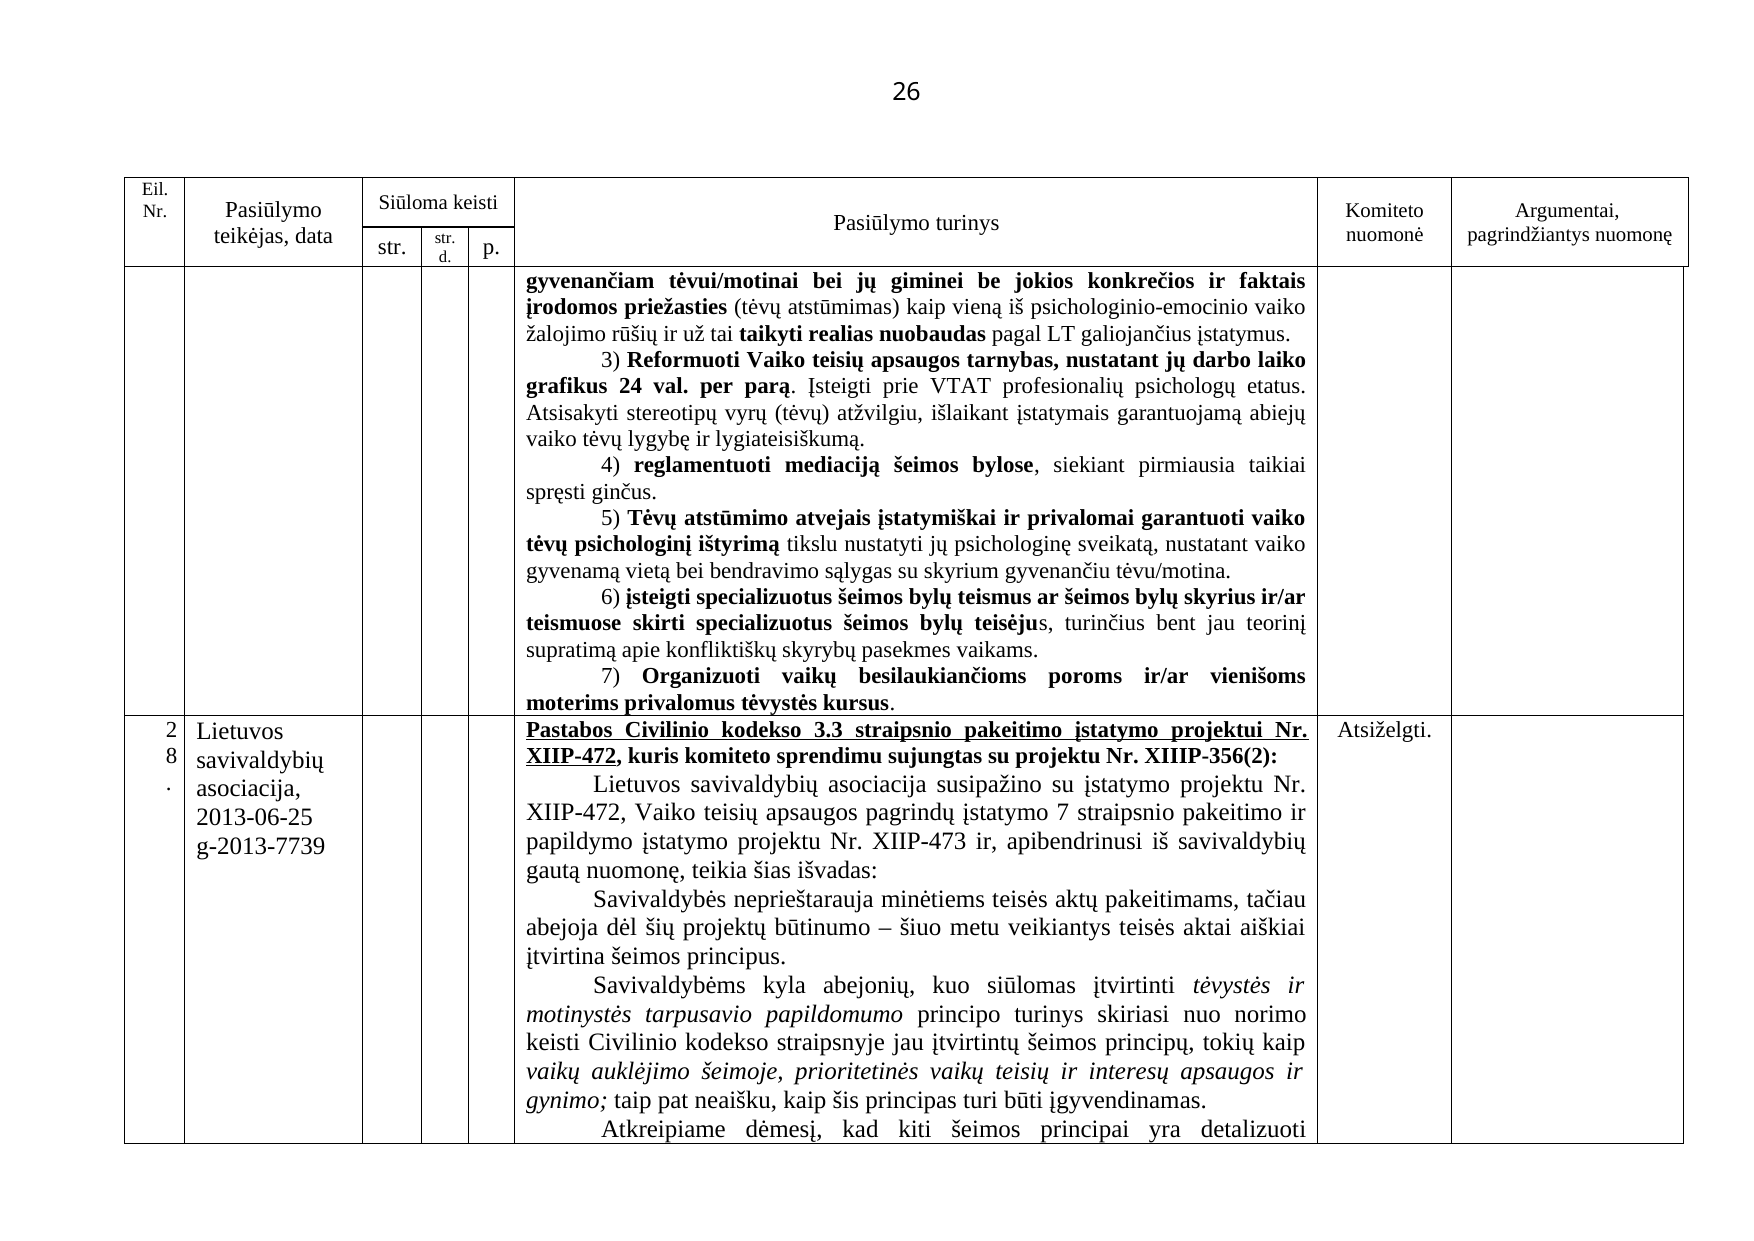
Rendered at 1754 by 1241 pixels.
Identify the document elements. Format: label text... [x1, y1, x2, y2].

table_cell [125, 716, 184, 1142]
table_header Komiteto nuomonė [1318, 178, 1451, 266]
table_cell gyvenančiam tėvui/motinai bei jų giminei be jokios konkrečios ir faktais įrodomos priežasties (tėvų atstūmimas) kaip vieną iš psichologinio-emocinio vaiko žalojimo rūšių ir už tai taikyti realias nuobaudas pagal LT galiojančius įstatymus. 3) Reformuoti Vaiko teisių apsaugos tarnybas, nustatant jų darbo laiko grafikus 24 val. per parą. Įsteigti prie VTAT profesionalių psichologų etatus. Atsisakyti stereotipų vyrų (tėvų) atžvilgiu, išlaikant įstatymais garantuojamą abiejų vaiko tėvų lygybę ir lygiateisiškumą. 4) reglamentuoti mediaciją šeimos bylose, siekiant pirmiausia taikiai spręsti ginčus. 5) Tėvų atstūmimo atvejais įstatymiškai ir privalomai garantuoti vaiko tėvų psichologinį ištyrimą tikslu nustatyti jų psichologinę sveikatą, nustatant vaiko gyvenamą vietą bei bendravimo sąlygas su skyrium gyvenančiu tėvu/motina. 6) įsteigti specializuotus šeimos bylų teismus ar šeimos bylų skyrius ir/ar teismuose skirti specializuotus šeimos bylų teisėjus, turinčius bent jau teorinį supratimą apie konfliktiškų skyrybų pasekmes vaikams. 7) Organizuoti vaikų besilaukiančioms poroms ir/ar vienišoms moterims privalomus tėvystės kursus. [515, 267, 1317, 715]
table_cell [125, 267, 184, 715]
table_cell p. [469, 228, 514, 266]
table_cell [1452, 716, 1683, 1142]
table_header Eil. Nr. [125, 178, 184, 266]
table_cell str. d. [422, 228, 468, 266]
table_header Argumentai, pagrindžiantys nuomonę [1452, 178, 1688, 266]
table_cell [469, 267, 514, 715]
table_cell Lietuvos savivaldybių asociacija, 2013-06-25 g-2013-7739 [185, 716, 362, 1142]
table_cell [185, 267, 362, 715]
table_cell [1318, 267, 1451, 715]
table_cell [1684, 267, 1688, 715]
table_cell [422, 716, 468, 1142]
table_header Pasiūlymo turinys [515, 178, 1317, 266]
table_cell [422, 267, 468, 715]
table_cell [469, 716, 514, 1142]
table_header Siūloma keisti [363, 178, 514, 226]
table_cell [363, 267, 421, 715]
table_cell [363, 716, 421, 1142]
table_cell [1684, 715, 1688, 1142]
table_header Pasiūlymo teikėjas, data [185, 178, 362, 266]
table_cell [1452, 267, 1683, 715]
table_cell Pastabos Civilinio kodekso 3.3 straipsnio pakeitimo įstatymo projektui Nr. XIIP-472, kuris komiteto sprendimu sujungtas su projektu Nr. XIIIP-356(2): Lietuvos savivaldybių asociacija susipažino su įstatymo projektu Nr. XIIP-472, Vaiko teisių apsaugos pagrindų įstatymo 7 straipsnio pakeitimo ir papildymo įstatymo projektu Nr. XIIP-473 ir, apibendrinusi iš savivaldybių gautą nuomonę, teikia šias išvadas: Savivaldybės neprieštarauja minėtiems teisės aktų pakeitimams, tačiau abejoja dėl šių projektų būtinumo – šiuo metu veikiantys teisės aktai aiškiai įtvirtina šeimos principus. Savivaldybėms kyla abejonių, kuo siūlomas įtvirtinti tėvystės ir motinystės tarpusavio papildomumo principo turinys skiriasi nuo norimo keisti Civilinio kodekso straipsnyje jau įtvirtintų šeimos principų, tokių kaip vaikų auklėjimo šeimoje, prioritetinės vaikų teisių ir interesų apsaugos ir gynimo; taip pat neaišku, kaip šis principas turi būti įgyvendinamas. Atkreipiame dėmesį, kad kiti šeimos principai yra detalizuoti [515, 716, 1317, 1142]
table_cell Atsiželgti. [1318, 716, 1451, 1142]
table_cell str. [363, 228, 421, 266]
